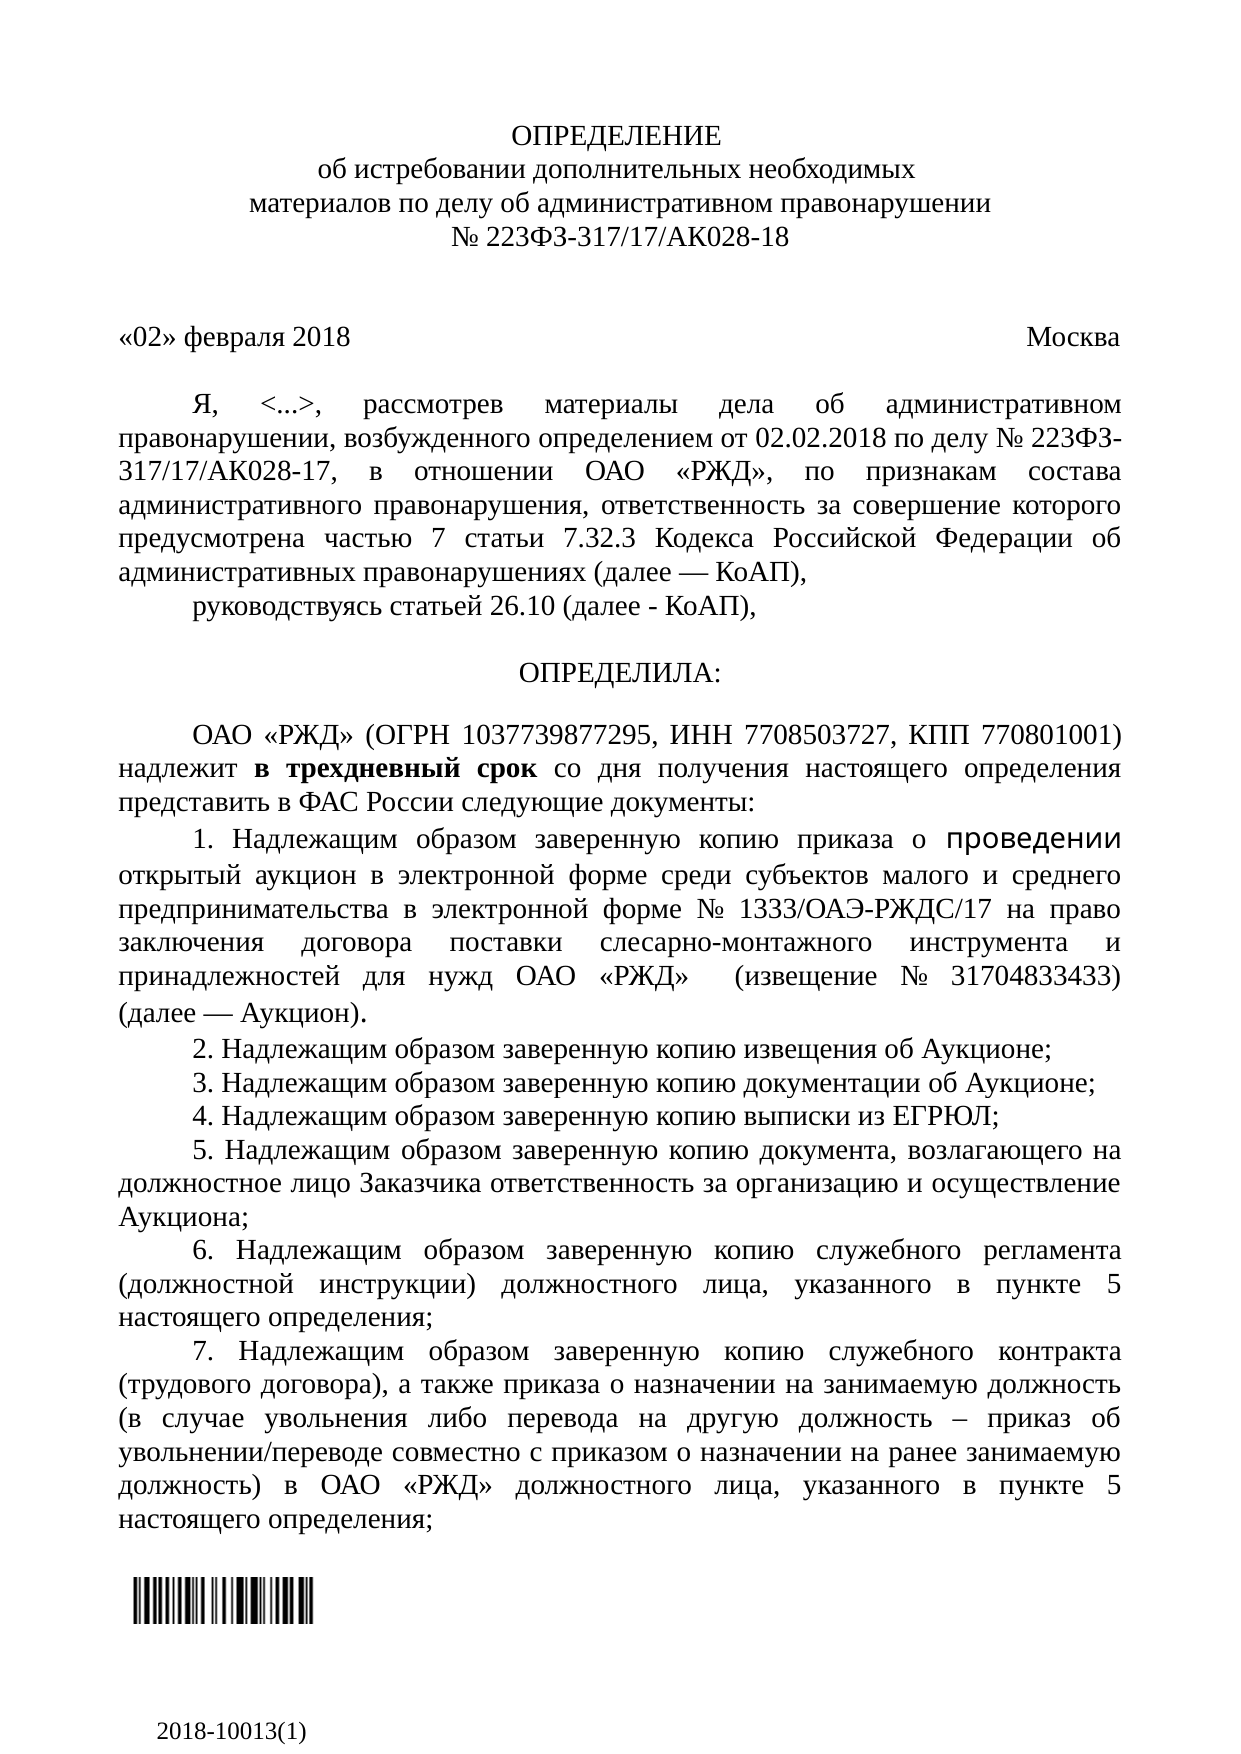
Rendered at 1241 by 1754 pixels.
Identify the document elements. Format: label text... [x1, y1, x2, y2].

text руководствуясь статьей 26.10 (далее - КоАП), [118, 588, 1122, 621]
text Я, <...>, рассмотрев материалы дела об административном правонарушении, возбужденного определением от 02.02.2018 по делу № 223ФЗ-317/17/АК028-17, в отношении ОАО «РЖД», по признакам состава административного правонарушения, ответственность за совершение которого предусмотрена частью 7 статьи 7.32.3 Кодекса Российской Федерации об административных правонарушениях (далее — КоАП), [118, 386, 1122, 588]
text 1. Надлежащим образом заверенную копию приказа о проведении открытый аукцион в электронной форме среди субъектов малого и среднего предпринимательства в электронной форме № 1333/ОАЭ-РЖДС/17 на право заключения договора поставки слесарно-монтажного инструмента и принадлежностей для нужд ОАО «РЖД» (извещение № 31704833433) (далее — Аукцион). [118, 818, 1122, 1031]
text 6. Надлежащим образом заверенную копию служебного регламента (должностной инструкции) должностного лица, указанного в пункте 5 настоящего определения; [118, 1232, 1122, 1333]
text 2. Надлежащим образом заверенную копию извещения об Аукционе; [118, 1031, 1122, 1065]
text «02» февраля 2018 Москва [118, 319, 1122, 353]
text 3. Надлежащим образом заверенную копию документации об Аукционе; [118, 1065, 1122, 1098]
text 4. Надлежащим образом заверенную копию выписки из ЕГРЮЛ; [118, 1098, 1122, 1132]
text ОАО «РЖД» (ОГРН 1037739877295, ИНН 7708503727, КПП 770801001) надлежит в трехдневный срок со дня получения настоящего определения представить в ФАС России следующие документы: [118, 717, 1122, 818]
text 7. Надлежащим образом заверенную копию служебного контракта (трудового договора), а также приказа о назначении на занимаемую должность (в случае увольнения либо перевода на другую должность – приказ об увольнении/переводе совместно с приказом о назначении на ранее занимаемую должность) в ОАО «РЖД» должностного лица, указанного в пункте 5 настоящего определения; [118, 1333, 1122, 1534]
text материалов по делу об административном правонарушении [118, 185, 1122, 219]
text ОПРЕДЕЛЕНИЕ [118, 118, 1122, 152]
text ОПРЕДЕЛИЛА: [118, 655, 1122, 688]
text № 223ФЗ-317/17/АК028-18 [118, 219, 1122, 252]
text об истребовании дополнительных необходимых [118, 152, 1122, 185]
picture [118, 1577, 331, 1624]
text 5. Надлежащим образом заверенную копию документа, возлагающего на должностное лицо Заказчика ответственность за организацию и осуществление Аукциона; [118, 1132, 1122, 1232]
